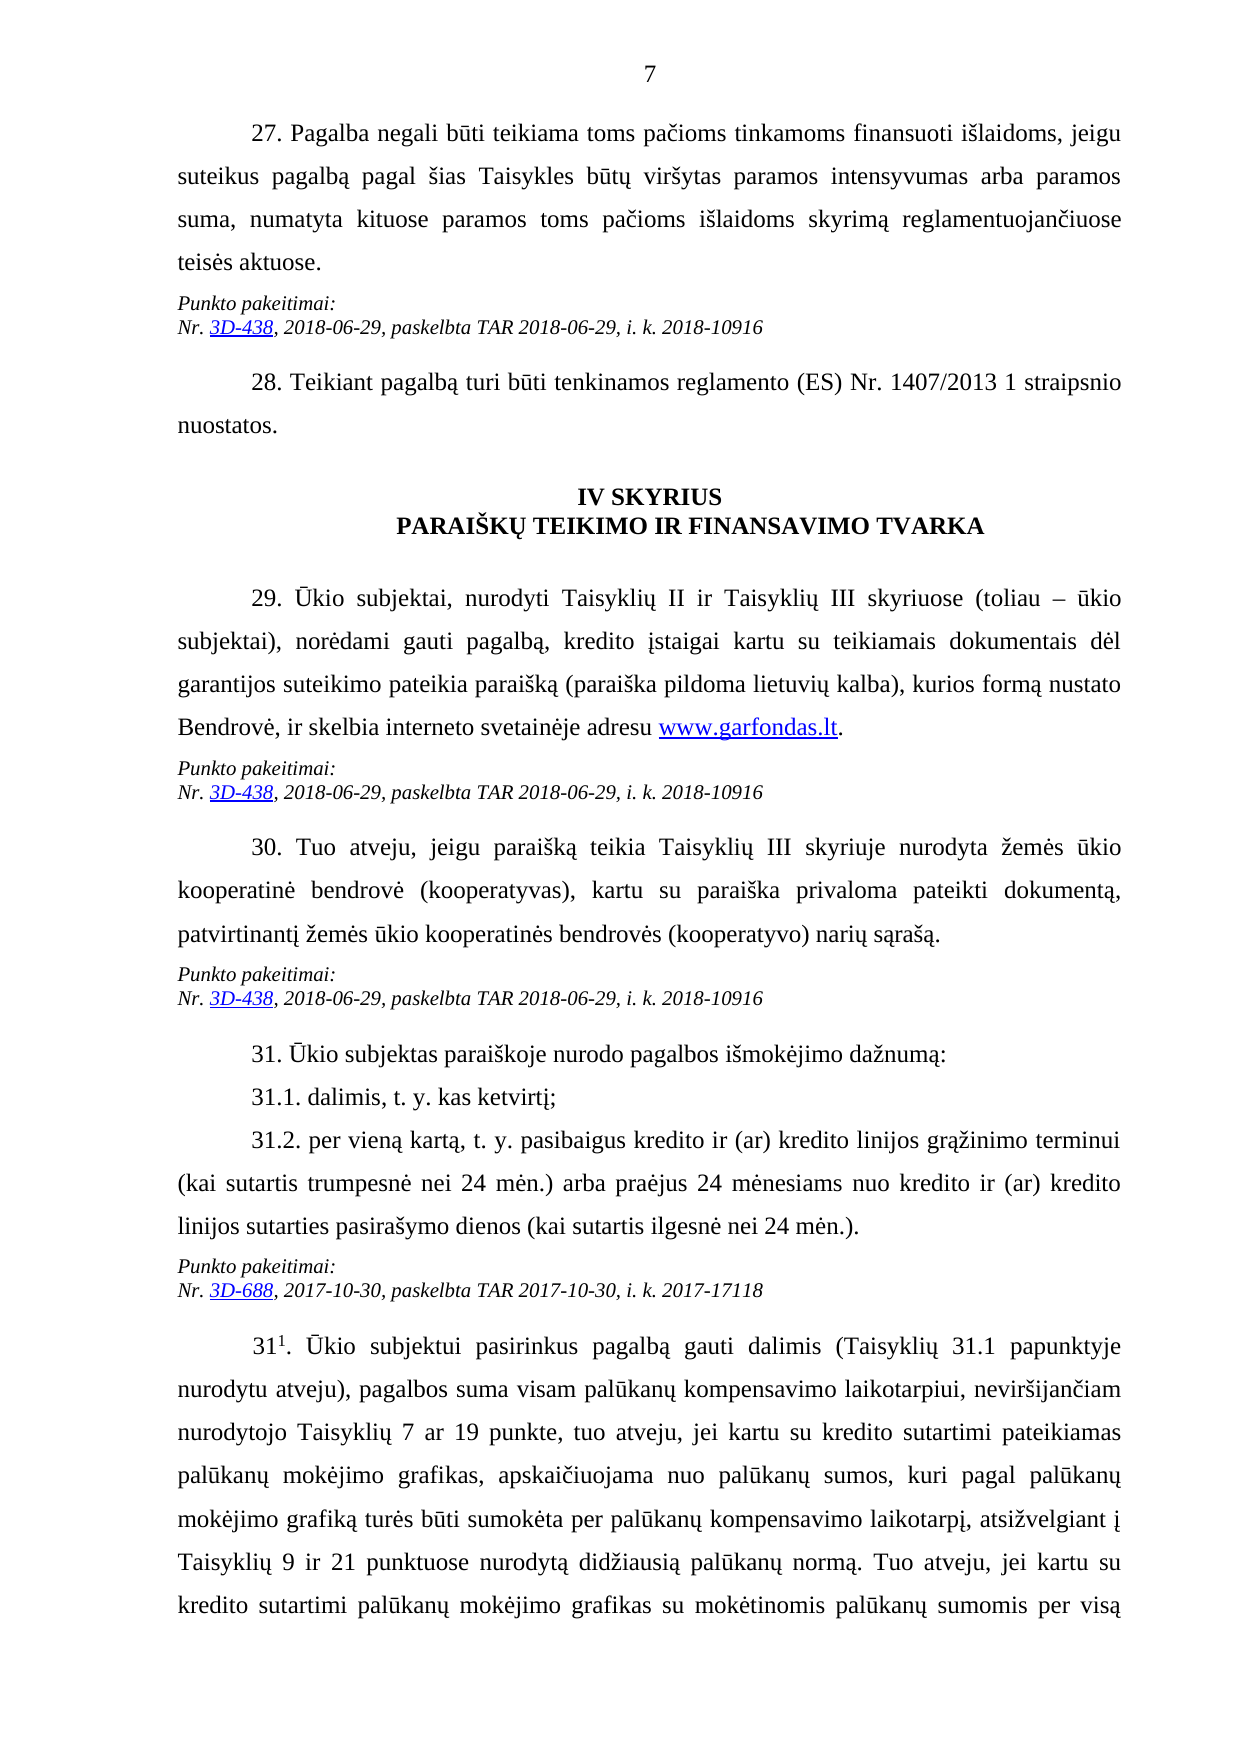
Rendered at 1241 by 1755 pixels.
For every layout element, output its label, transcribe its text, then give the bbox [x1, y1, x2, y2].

text 27. Pagalba negali būti teikiama toms pačioms tinkamoms finansuoti išlaidoms, jeigu suteikus pagalbą pagal šias Taisykles būtų viršytas paramos intensyvumas arba paramos suma, numatyta kituose paramos toms pačioms išlaidoms skyrimą reglamentuojančiuose teisės aktuose. [177, 118, 1122, 276]
text Nr. 3D-438, 2018-06-29, paskelbta TAR 2018-06-29, i. k. 2018-10916 [177, 780, 1122, 804]
text Punkto pakeitimai: [177, 962, 1122, 986]
text PARAIŠKŲ TEIKIMO IR FINANSAVIMO TVARKA [177, 511, 1122, 540]
text 31.2. per vieną kartą, t. y. pasibaigus kredito ir (ar) kredito linijos grąžinimo terminui (kai sutartis trumpesnė nei 24 mėn.) arba praėjus 24 mėnesiams nuo kredito ir (ar) kredito linijos sutarties pasirašymo dienos (kai sutartis ilgesnė nei 24 mėn.). [177, 1125, 1122, 1240]
text 31.1. dalimis, t. y. kas ketvirtį; [177, 1082, 1122, 1111]
text Punkto pakeitimai: [177, 1254, 1122, 1278]
text Punkto pakeitimai: [177, 291, 1122, 315]
text Punkto pakeitimai: [177, 756, 1122, 780]
text Nr. 3D-438, 2018-06-29, paskelbta TAR 2018-06-29, i. k. 2018-10916 [177, 986, 1122, 1010]
text IV SKYRIUS [177, 482, 1122, 511]
text 311. Ūkio subjektui pasirinkus pagalbą gauti dalimis (Taisyklių 31.1 papunktyje nurodytu atveju), pagalbos suma visam palūkanų kompensavimo laikotarpiui, neviršijančiam nurodytojo Taisyklių 7 ar 19 punkte, tuo atveju, jei kartu su kredito sutartimi pateikiamas palūkanų mokėjimo grafikas, apskaičiuojama nuo palūkanų sumos, kuri pagal palūkanų mokėjimo grafiką turės būti sumokėta per palūkanų kompensavimo laikotarpį, atsižvelgiant į Taisyklių 9 ir 21 punktuose nurodytą didžiausią palūkanų normą. Tuo atveju, jei kartu su kredito sutartimi palūkanų mokėjimo grafikas su mokėtinomis palūkanų sumomis per visą [177, 1331, 1122, 1619]
text Nr. 3D-438, 2018-06-29, paskelbta TAR 2018-06-29, i. k. 2018-10916 [177, 315, 1122, 339]
text 31. Ūkio subjektas paraiškoje nurodo pagalbos išmokėjimo dažnumą: [177, 1039, 1122, 1067]
text Nr. 3D-688, 2017-10-30, paskelbta TAR 2017-10-30, i. k. 2017-17118 [177, 1278, 1122, 1302]
text 28. Teikiant pagalbą turi būti tenkinamos reglamento (ES) Nr. 1407/2013 1 straipsnio nuostatos. [177, 367, 1122, 439]
text 29. Ūkio subjektai, nurodyti Taisyklių II ir Taisyklių III skyriuose (toliau – ūkio subjektai), norėdami gauti pagalbą, kredito įstaigai kartu su teikiamais dokumentais dėl garantijos suteikimo pateikia paraišką (paraiška pildoma lietuvių kalba), kurios formą nustato Bendrovė, ir skelbia interneto svetainėje adresu www.garfondas.lt. [177, 583, 1122, 741]
text 30. Tuo atveju, jeigu paraišką teikia Taisyklių III skyriuje nurodyta žemės ūkio kooperatinė bendrovė (kooperatyvas), kartu su paraiška privaloma pateikti dokumentą, patvirtinantį žemės ūkio kooperatinės bendrovės (kooperatyvo) narių sąrašą. [177, 832, 1122, 947]
